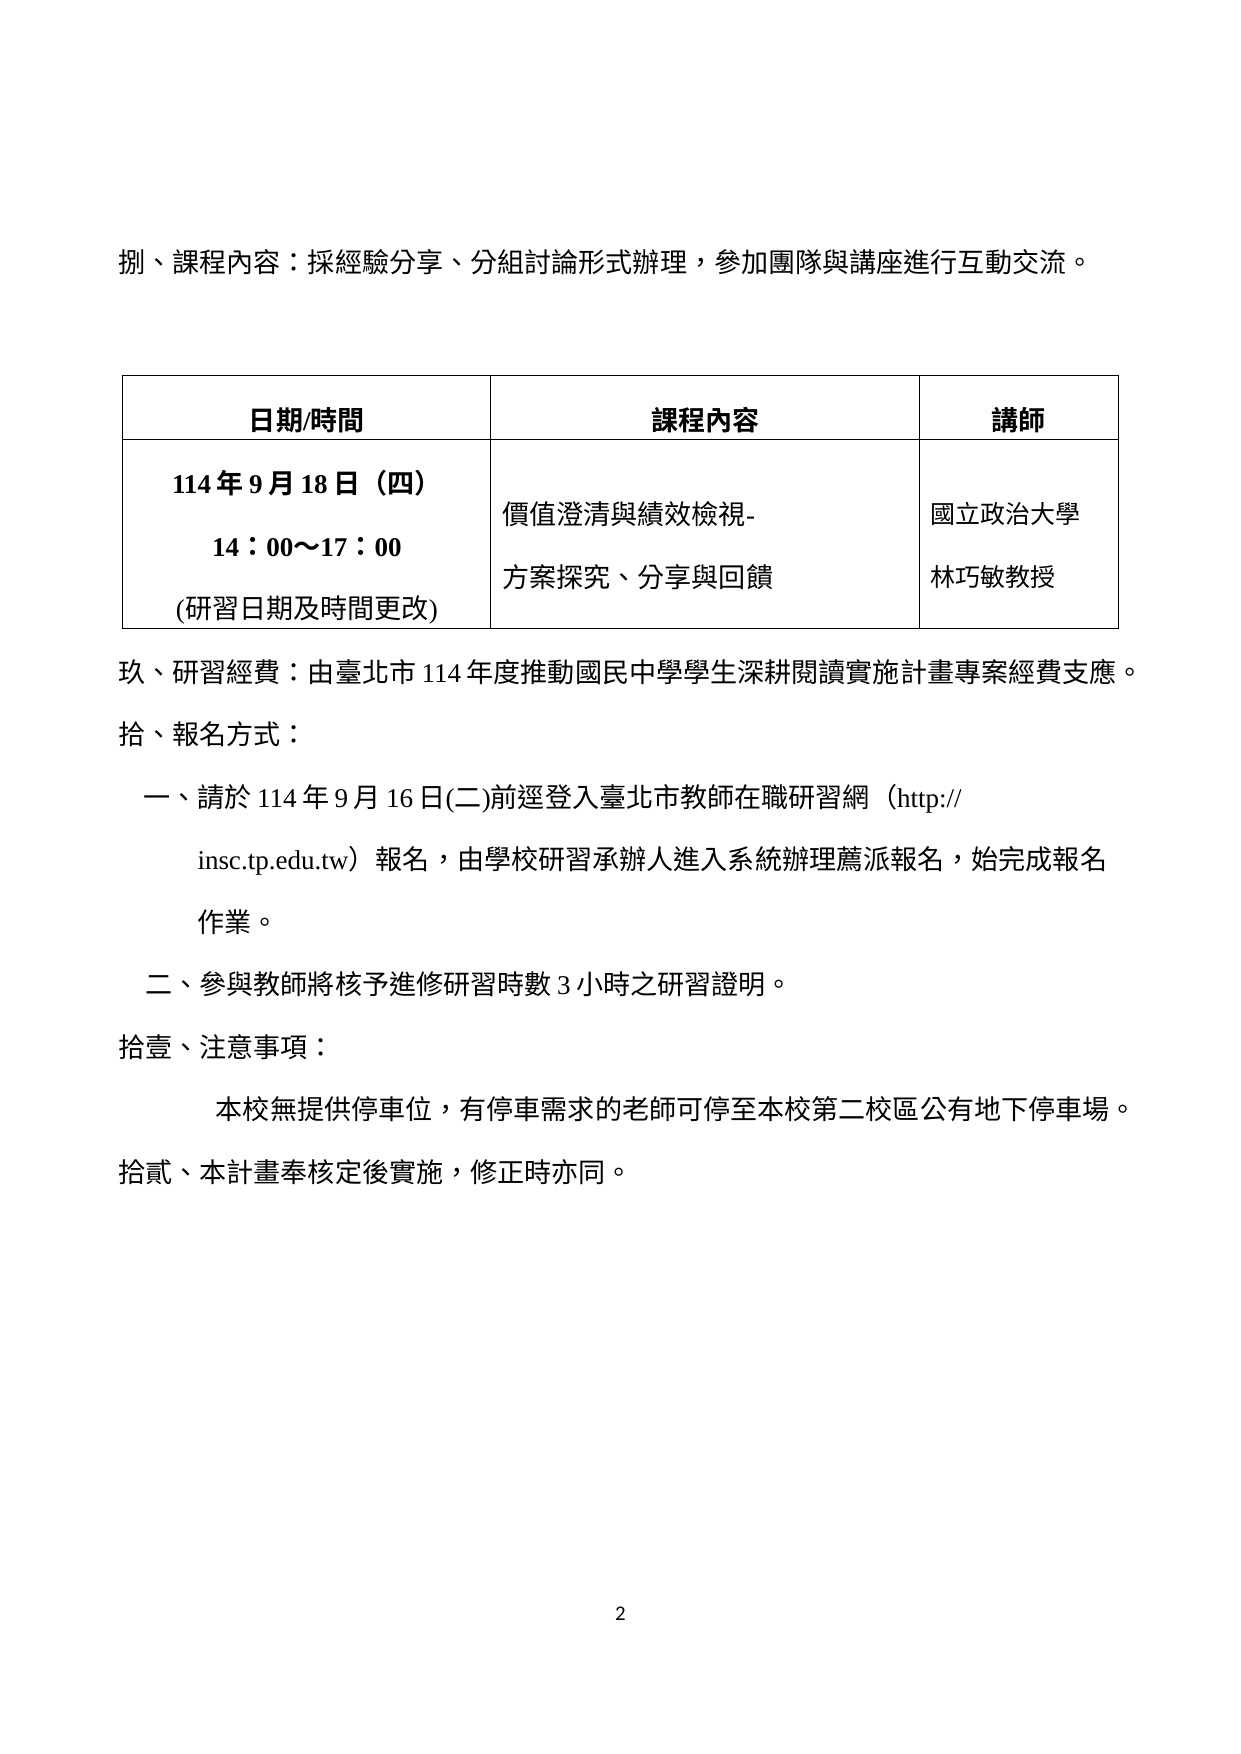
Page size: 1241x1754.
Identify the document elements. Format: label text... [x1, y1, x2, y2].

text 一、請於114年9月16日(二)前逕登入臺北市教師在職研習網（http://insc.tp.edu.tw）報名，由學校研習承辦人進入系統辦理薦派報名，始完成報名作業。 [143, 753, 1122, 941]
text 拾貳、本計畫奉核定後實施，修正時亦同。 [118, 1128, 1122, 1191]
table_cell 國立政治大學 林巧敏教授 [920, 440, 1118, 627]
text 本校無提供停車位，有停車需求的老師可停至本校第二校區公有地下停車場。 [118, 1066, 1122, 1128]
table_header 講師 [920, 376, 1118, 439]
table_cell 價值澄清與績效檢視- 方案探究、分享與回饋 [491, 440, 919, 627]
table_cell 114年9月18日（四） 14：00～17：00 (研習日期及時間更改) [123, 440, 490, 627]
text 捌、課程內容：採經驗分享、分組討論形式辦理，參加團隊與講座進行互動交流。 [118, 219, 1122, 282]
text 拾壹、注意事項： [118, 1003, 1122, 1066]
text 玖、研習經費：由臺北市114年度推動國民中學學生深耕閱讀實施計畫專案經費支應。 [118, 628, 1122, 691]
table_header 課程內容 [491, 376, 919, 439]
text 拾、報名方式： [118, 691, 1122, 753]
table_header 日期/時間 [123, 376, 490, 439]
text 二、參與教師將核予進修研習時數3小時之研習證明。 [118, 941, 1122, 1003]
